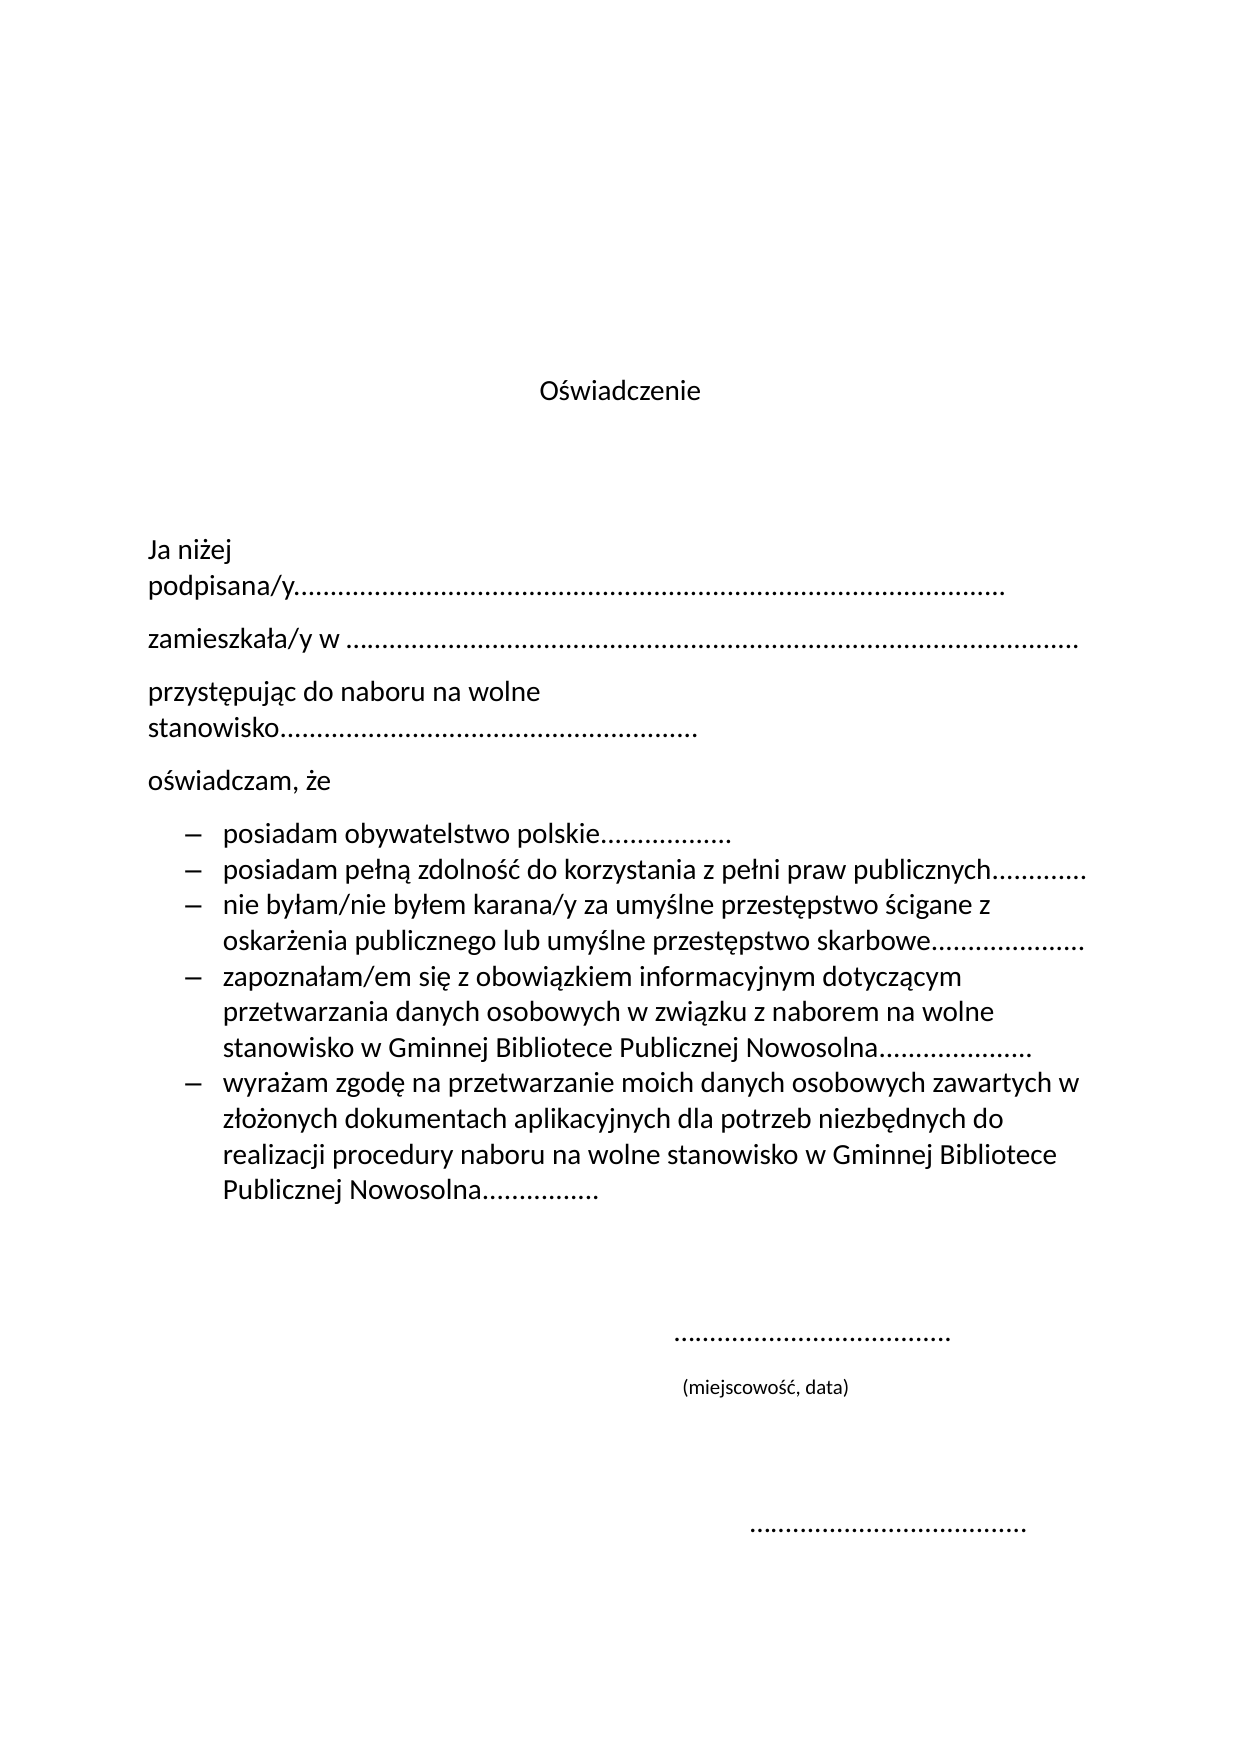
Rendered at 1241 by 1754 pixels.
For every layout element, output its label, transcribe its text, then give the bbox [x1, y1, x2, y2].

text (miejscowość, data) [148, 1366, 1093, 1401]
text Ja niżej podpisana/y................................................................................................. [148, 531, 1093, 603]
text zamieszkała/y w …................................................................................................. [148, 620, 1093, 656]
list nie byłam/nie byłem karana/y za umyślne przestępstwo ścigane z oskarżenia publicznego lub umyślne przestępstwo skarbowe..................... [185, 886, 1093, 958]
list posiadam obywatelstwo polskie.................. [185, 815, 1093, 851]
list posiadam pełną zdolność do korzystania z pełni praw publicznych............. [185, 851, 1093, 886]
text przystępując do naboru na wolne stanowisko......................................................... [148, 673, 1093, 745]
list zapoznałam/em się z obowiązkiem informacyjnym dotyczącym przetwarzania danych osobowych w związku z naborem na wolne stanowisko w Gminnej Bibliotece Publicznej Nowosolna..................... [185, 958, 1093, 1064]
list wyrażam zgodę na przetwarzanie moich danych osobowych zawartych w złożonych dokumentach aplikacyjnych dla potrzeb niezbędnych do realizacji procedury naboru na wolne stanowisko w Gminnej Bibliotece Publicznej Nowosolna................ [185, 1064, 1093, 1207]
text Oświadczenie [148, 372, 1093, 408]
text …................................... [148, 1504, 1093, 1539]
text …................................... [148, 1313, 1093, 1348]
text oświadczam, że [148, 762, 1093, 798]
